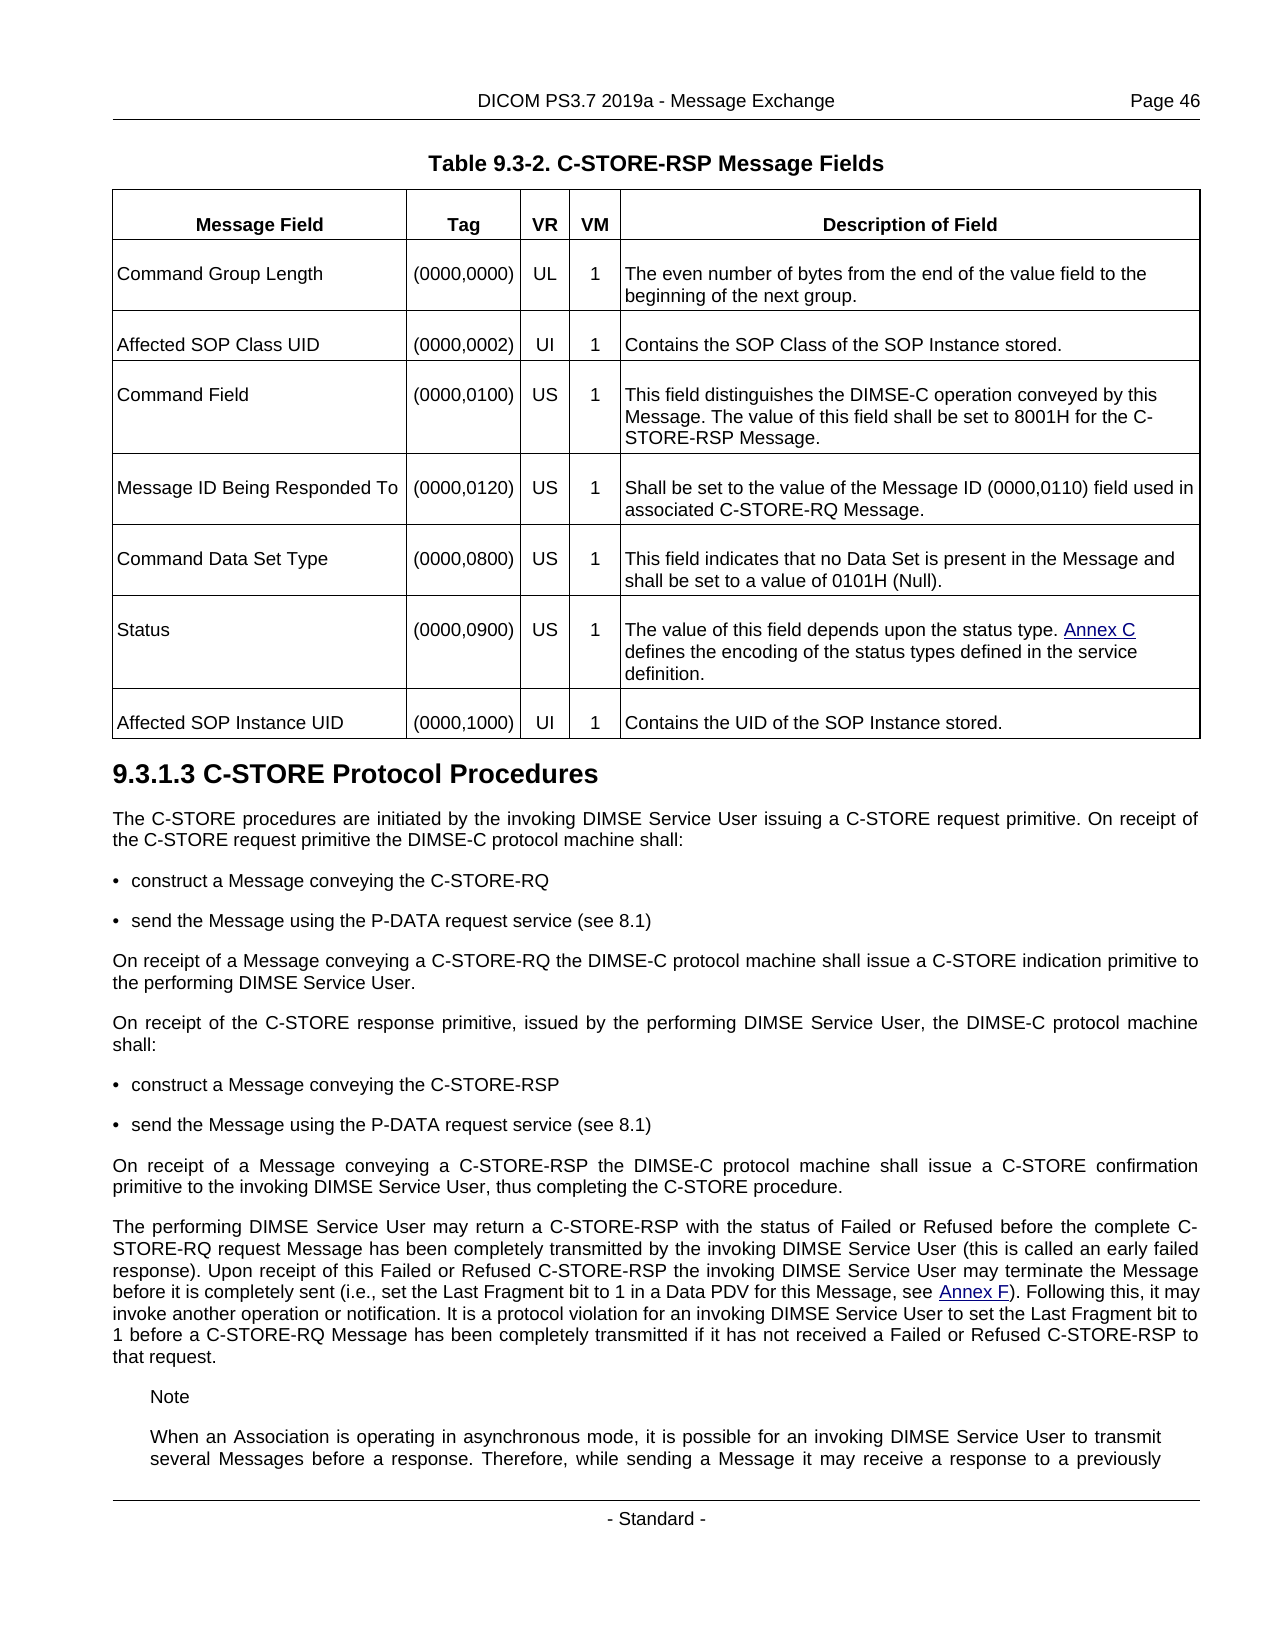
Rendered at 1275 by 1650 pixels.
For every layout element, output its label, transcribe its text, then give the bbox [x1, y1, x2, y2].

table_cell Status [113, 596, 406, 688]
table_cell (0000,0002) [407, 311, 520, 360]
table_cell 1 [570, 361, 620, 453]
table_cell This field distinguishes the DIMSE-C operation conveyed by this Message. The value of this field shall be set to 8001H for the C-STORE-RSP Message. [621, 361, 1199, 453]
table_cell (0000,0900) [407, 596, 520, 688]
table_cell Shall be set to the value of the Message ID (0000,0110) field used in associated C-STORE-RQ Message. [621, 454, 1199, 524]
table_header VM [570, 190, 620, 239]
list construct a Message conveying the C-STORE-RSP [112, 1074, 1200, 1095]
table_cell Affected SOP Class UID [113, 311, 406, 360]
text On receipt of a Message conveying a C-STORE-RQ the DIMSE-C protocol machine shall issue a C-STORE indication primitive to the performing DIMSE Service User. [112, 950, 1200, 993]
table_header Message Field [113, 190, 406, 239]
table_cell (0000,0100) [407, 361, 520, 453]
table_cell 1 [570, 689, 620, 738]
table_cell UI [521, 689, 569, 738]
table_cell US [521, 361, 569, 453]
table_cell 1 [570, 525, 620, 595]
table_cell Contains the SOP Class of the SOP Instance stored. [621, 311, 1199, 360]
table_cell UI [521, 311, 569, 360]
table_cell (0000,1000) [407, 689, 520, 738]
text 9.3.1.3 C-STORE Protocol Procedures [112, 758, 1200, 789]
table_cell UL [521, 240, 569, 310]
table_cell (0000,0000) [407, 240, 520, 310]
table_cell Command Data Set Type [113, 525, 406, 595]
table_cell US [521, 454, 569, 524]
table_header Tag [407, 190, 520, 239]
text Table 9.3-2. C-STORE-RSP Message Fields [112, 150, 1200, 176]
table_header Description of Field [621, 190, 1199, 239]
table_cell US [521, 525, 569, 595]
table_cell Affected SOP Instance UID [113, 689, 406, 738]
table_cell 1 [570, 454, 620, 524]
text The C-STORE procedures are initiated by the invoking DIMSE Service User issuing a C-STORE request primitive. On receipt of the C-STORE request primitive the DIMSE-C protocol machine shall: [112, 808, 1200, 851]
text When an Association is operating in asynchronous mode, it is possible for an invoking DIMSE Service User to transmit several Messages before a response. Therefore, while sending a Message it may receive a response to a previously [150, 1426, 1162, 1469]
table_cell (0000,0120) [407, 454, 520, 524]
text The performing DIMSE Service User may return a C-STORE-RSP with the status of Failed or Refused before the complete C-STORE-RQ request Message has been completely transmitted by the invoking DIMSE Service User (this is called an early failed response). Upon receipt of this Failed or Refused C-STORE-RSP the invoking DIMSE Service User may terminate the Message before it is completely sent (i.e., set the Last Fragment bit to 1 in a Data PDV for this Message, see Annex F). Following this, it may invoke another operation or notification. It is a protocol violation for an invoking DIMSE Service User to set the Last Fragment bit to 1 before a C-STORE-RQ Message has been completely transmitted if it has not received a Failed or Refused C-STORE-RSP to that request. [112, 1216, 1200, 1367]
table_cell (0000,0800) [407, 525, 520, 595]
table_cell Command Group Length [113, 240, 406, 310]
table_cell US [521, 596, 569, 688]
table_header VR [521, 190, 569, 239]
table_cell The value of this field depends upon the status type. Annex C defines the encoding of the status types defined in the service definition. [621, 596, 1199, 688]
text On receipt of a Message conveying a C-STORE-RSP the DIMSE-C protocol machine shall issue a C-STORE confirmation primitive to the invoking DIMSE Service User, thus completing the C-STORE procedure. [112, 1154, 1200, 1198]
list send the Message using the P-DATA request service (see 8.1) [112, 910, 1200, 931]
list construct a Message conveying the C-STORE-RQ [112, 869, 1200, 891]
table_cell 1 [570, 311, 620, 360]
table_cell The even number of bytes from the end of the value field to the beginning of the next group. [621, 240, 1199, 310]
table_cell This field indicates that no Data Set is present in the Message and shall be set to a value of 0101H (Null). [621, 525, 1199, 595]
list send the Message using the P-DATA request service (see 8.1) [112, 1114, 1200, 1136]
table_cell 1 [570, 596, 620, 688]
text On receipt of the C-STORE response primitive, issued by the performing DIMSE Service User, the DIMSE-C protocol machine shall: [112, 1012, 1200, 1055]
table_cell Command Field [113, 361, 406, 453]
table_cell Contains the UID of the SOP Instance stored. [621, 689, 1199, 738]
table_cell Message ID Being Responded To [113, 454, 406, 524]
table_cell 1 [570, 240, 620, 310]
text Note [150, 1386, 1162, 1408]
